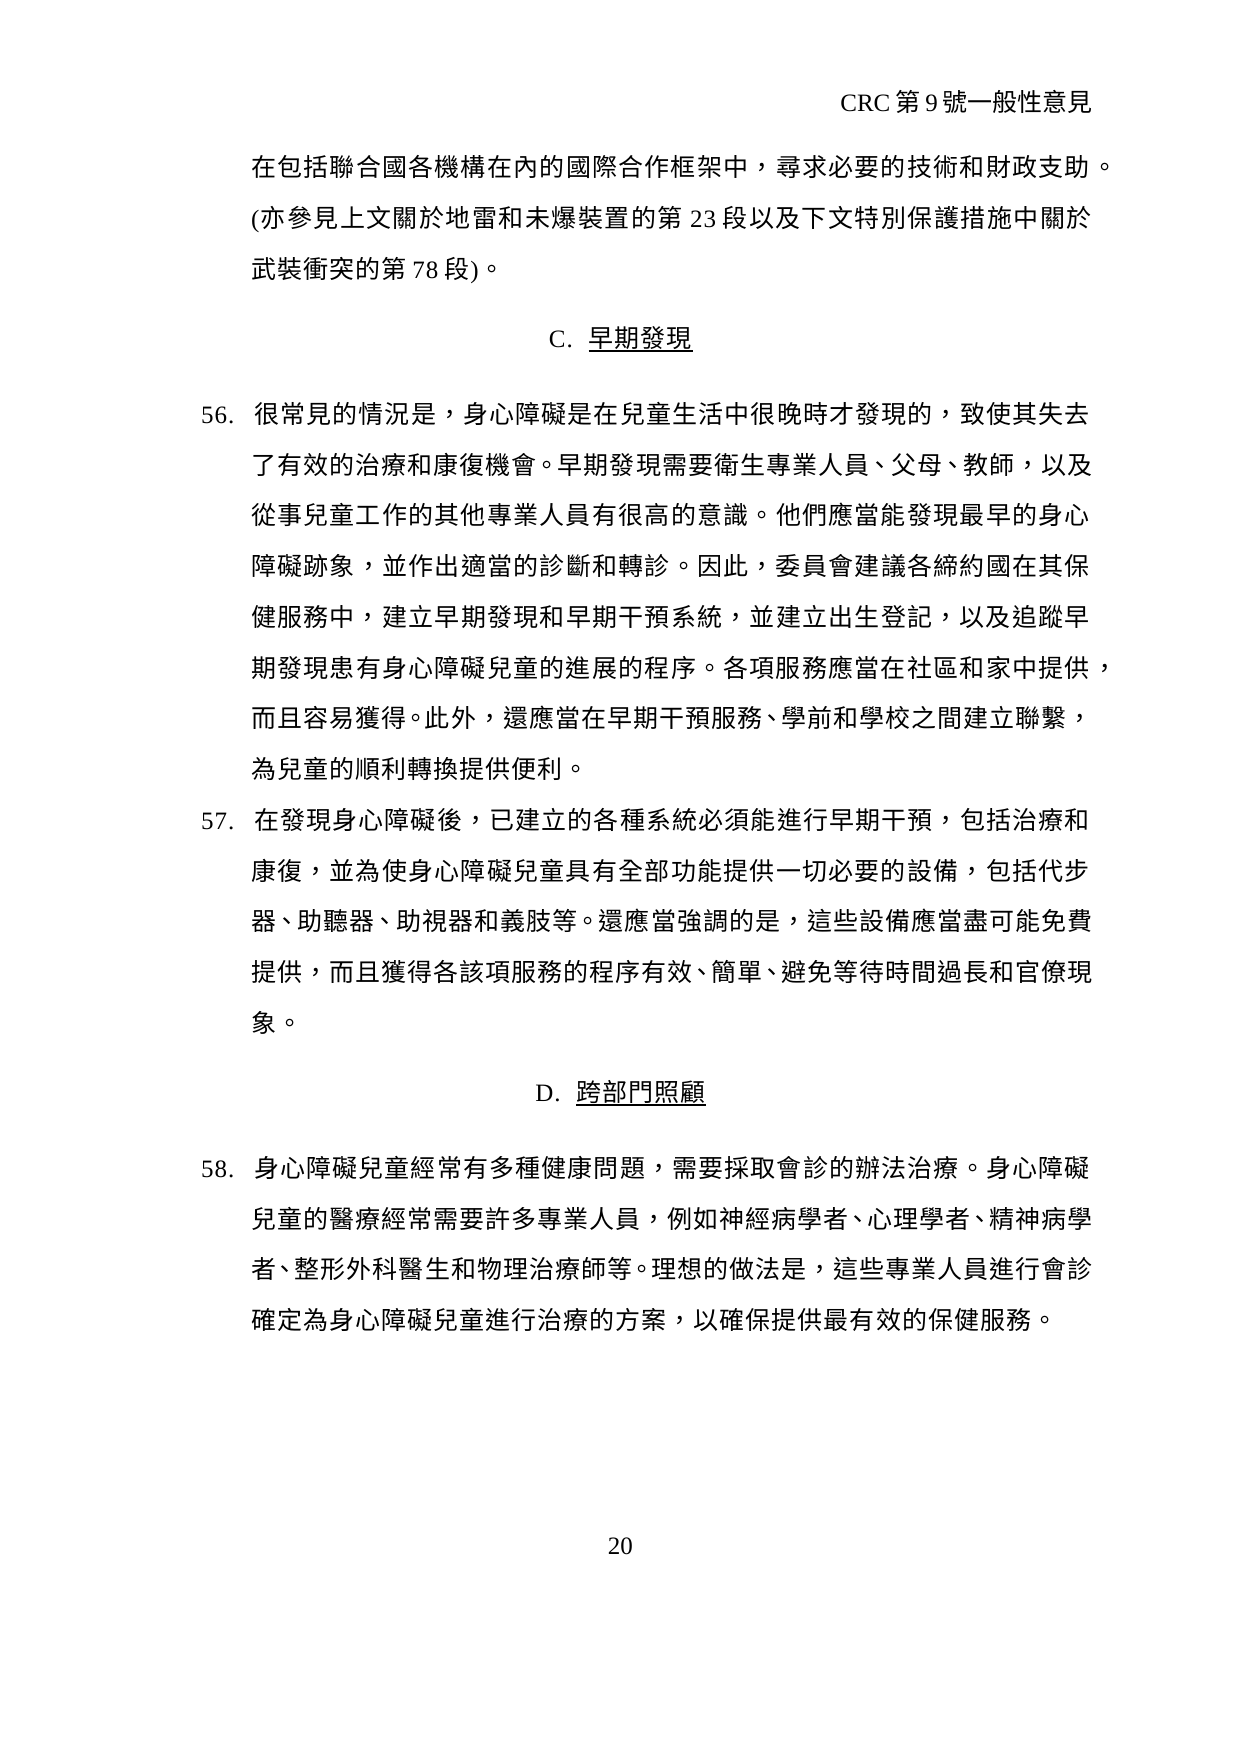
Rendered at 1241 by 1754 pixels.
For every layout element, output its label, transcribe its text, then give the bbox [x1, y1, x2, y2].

subtitle C. 早期發現 [148, 319, 1092, 355]
list 很常見的情況是，身心障礙是在兒童生活中很晚時才發現的，致使其失去了有效的治療和康復機會。早期發現需要衛生專業人員、父母、教師，以及從事兒童工作的其他專業人員有很高的意識。他們應當能發現最早的身心障礙跡象，並作出適當的診斷和轉診。因此，委員會建議各締約國在其保健服務中，建立早期發現和早期干預系統，並建立出生登記，以及追蹤早期發現患有身心障礙兒童的進展的程序。各項服務應當在社區和家中提供，而且容易獲得。此外，還應當在早期干預服務、學前和學校之間建立聯繫，為兒童的順利轉換提供便利。 [201, 394, 1092, 786]
list 武裝衝突及其造成的嚴重後果，包括小武器和輕武器隨處可得，也是造成身心障礙的主要原因。各締約國必須採取一切必要的措施，防止兒童受戰爭和武裝暴力的不利影響，並確保受武裝衝突影響的兒童，有機會獲得適當的衛生和社會服務，包括心理康復和重新融入社會的服務。委員會尤其強調，對兒童、父母和廣大公眾，開展有關地雷和未引爆裝置危險的教育十分重要，可以預防傷亡現象。至為重要的是，各締約國必須繼續找到地雷和未爆裝置，採取措施禁止兒童進入可疑地區，加強排雷活動，並酌情在包括聯合國各機構在內的國際合作框架中，尋求必要的技術和財政支助。(亦參見上文關於地雷和未爆裝置的第23段以及下文特別保護措施中關於武裝衝突的第78段)。 [201, 148, 1092, 285]
subtitle D. 跨部門照顧 [148, 1073, 1092, 1109]
list 身心障礙兒童經常有多種健康問題，需要採取會診的辦法治療。身心障礙兒童的醫療經常需要許多專業人員，例如神經病學者、心理學者、精神病學者、整形外科醫生和物理治療師等。理想的做法是，這些專業人員進行會診，確定為身心障礙兒童進行治療的方案，以確保提供最有效的保健服務。 [201, 1148, 1092, 1337]
list 在發現身心障礙後，已建立的各種系統必須能進行早期干預，包括治療和康復，並為使身心障礙兒童具有全部功能提供一切必要的設備，包括代步器、助聽器、助視器和義肢等。還應當強調的是，這些設備應當盡可能免費提供，而且獲得各該項服務的程序有效、簡單、避免等待時間過長和官僚現象。 [201, 800, 1092, 1039]
